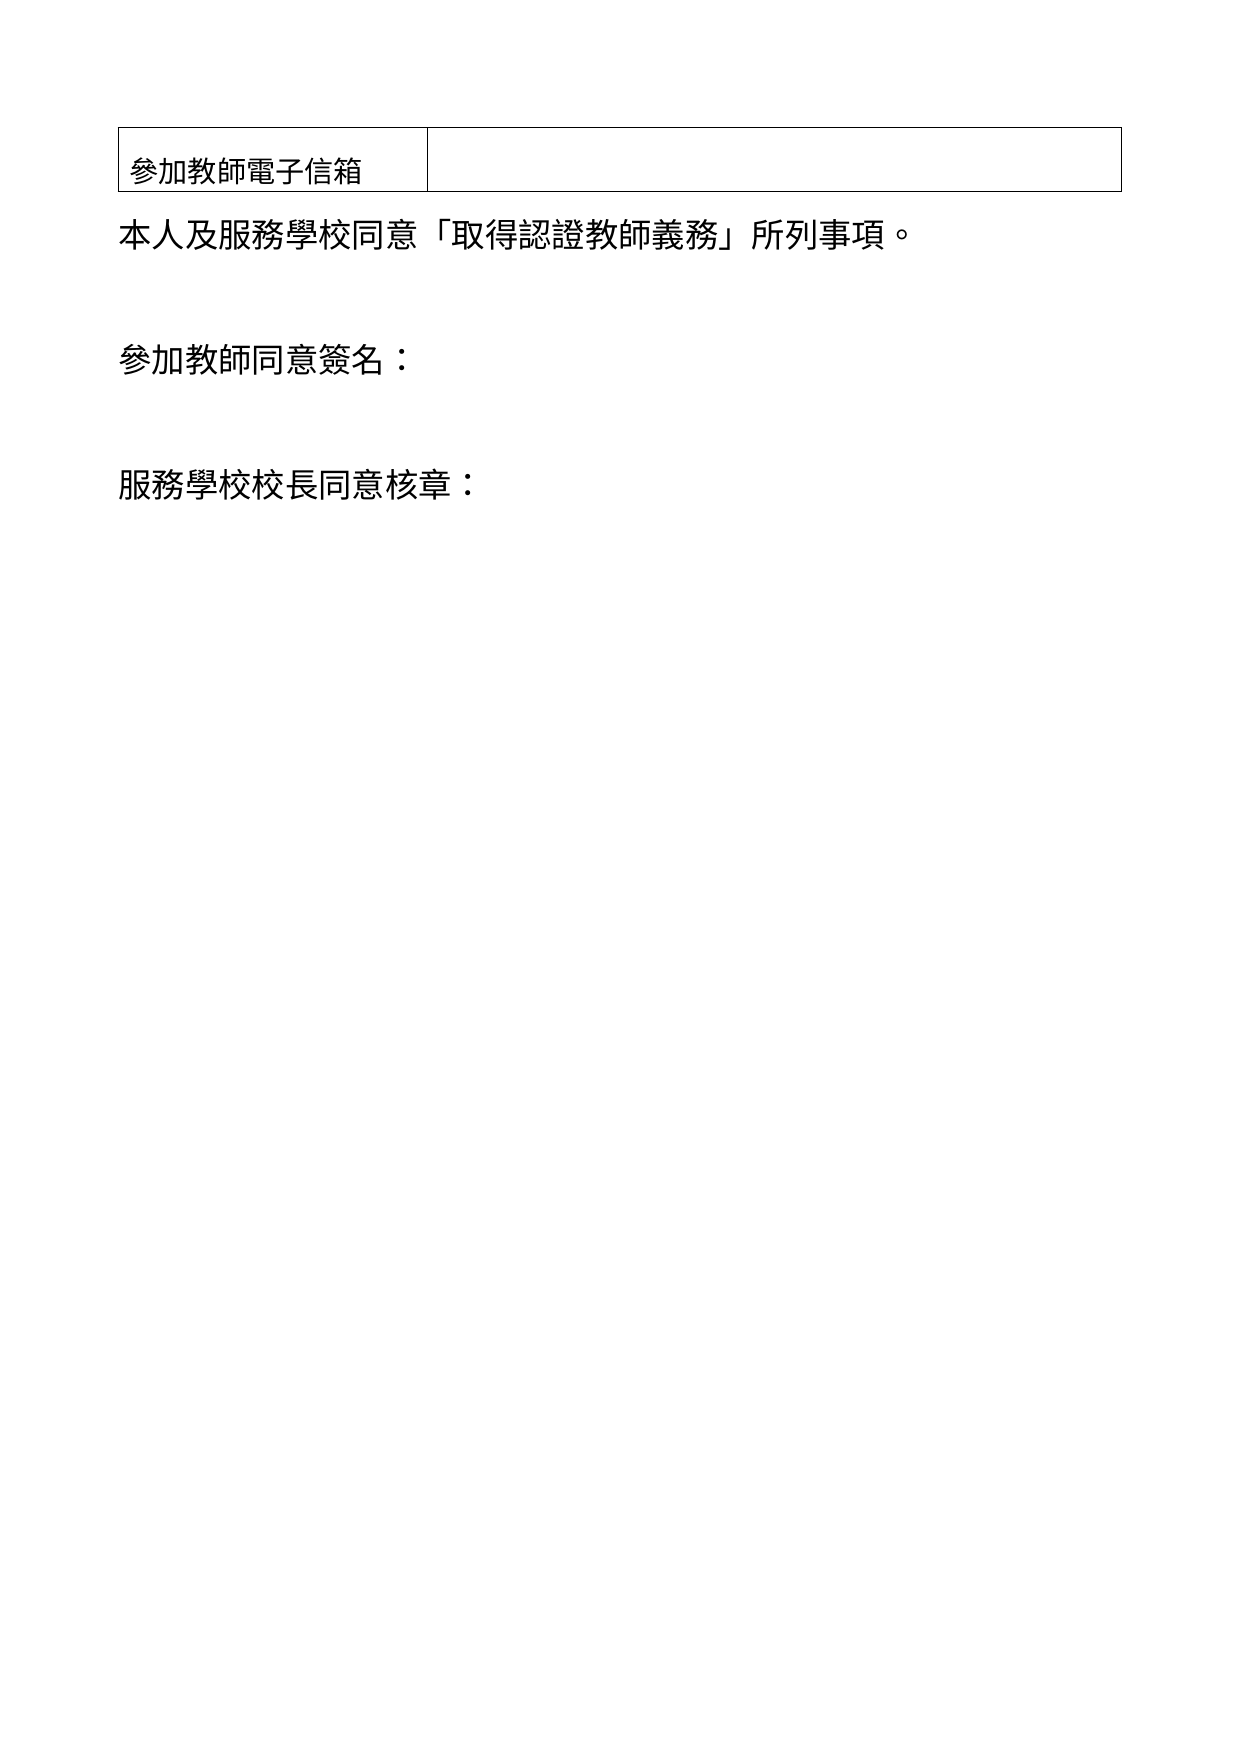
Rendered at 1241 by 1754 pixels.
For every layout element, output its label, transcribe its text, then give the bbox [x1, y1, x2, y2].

table_cell 參加教師電子信箱 [119, 128, 427, 191]
text 服務學校校長同意核章： [118, 442, 1122, 504]
text 本人及服務學校同意「取得認證教師義務」所列事項。 [118, 192, 1122, 254]
text 參加教師同意簽名： [118, 317, 1122, 379]
table_cell [428, 128, 1121, 191]
